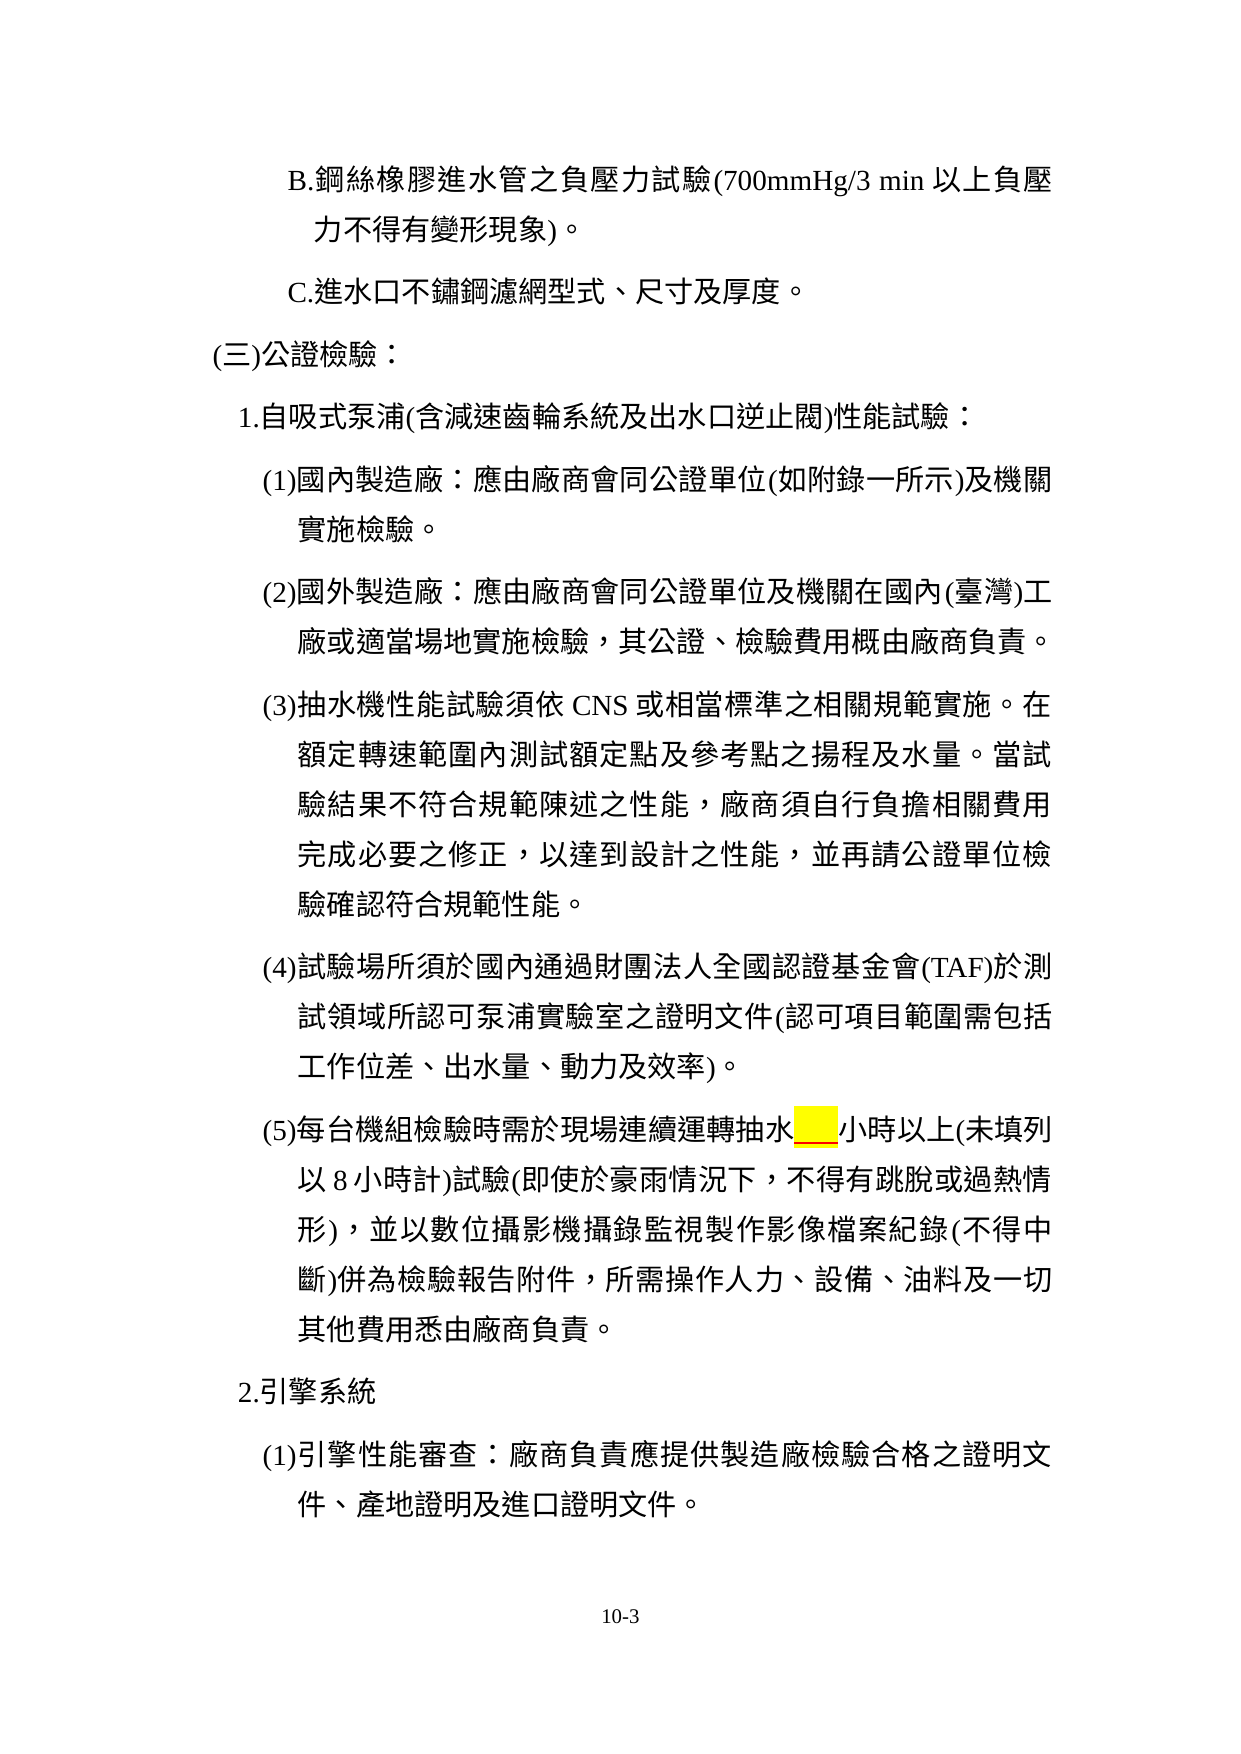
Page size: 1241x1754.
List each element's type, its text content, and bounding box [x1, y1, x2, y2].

text 2.引擎系統 [238, 1362, 1053, 1412]
text (1)引擎性能審查：廠商負責應提供製造廠檢驗合格之證明文件、產地證明及進口證明文件。 [262, 1425, 1053, 1525]
text B.鋼絲橡膠進水管之負壓力試驗(700mmHg/3 min以上負壓力不得有變形現象)。 [287, 150, 1053, 250]
text C.進水口不鏽鋼濾網型式、尺寸及厚度。 [287, 262, 1053, 312]
text (1)國內製造廠：應由廠商會同公證單位(如附錄一所示)及機關實施檢驗。 [262, 450, 1053, 550]
text 1.自吸式泵浦(含減速齒輪系統及出水口逆止閥)性能試驗： [238, 387, 1053, 437]
text (三)公證檢驗： [212, 325, 1053, 375]
text (5)每台機組檢驗時需於現場連續運轉抽水 小時以上(未填列以8小時計)試驗(即使於豪雨情況下，不得有跳脫或過熱情形)，並以數位攝影機攝錄監視製作影像檔案紀錄(不得中斷)併為檢驗報告附件，所需操作人力、設備、油料及一切其他費用悉由廠商負責。 [262, 1100, 1053, 1350]
text (4)試驗場所須於國內通過財團法人全國認證基金會(TAF)於測試領域所認可泵浦實驗室之證明文件(認可項目範圍需包括工作位差、出水量、動力及效率)。 [262, 937, 1053, 1087]
text (3)抽水機性能試驗須依CNS或相當標準之相關規範實施。在額定轉速範圍內測試額定點及參考點之揚程及水量。當試驗結果不符合規範陳述之性能，廠商須自行負擔相關費用完成必要之修正，以達到設計之性能，並再請公證單位檢驗確認符合規範性能。 [262, 675, 1053, 925]
text (2)國外製造廠：應由廠商會同公證單位及機關在國內(臺灣)工廠或適當場地實施檢驗，其公證、檢驗費用概由廠商負責。 [262, 562, 1053, 662]
